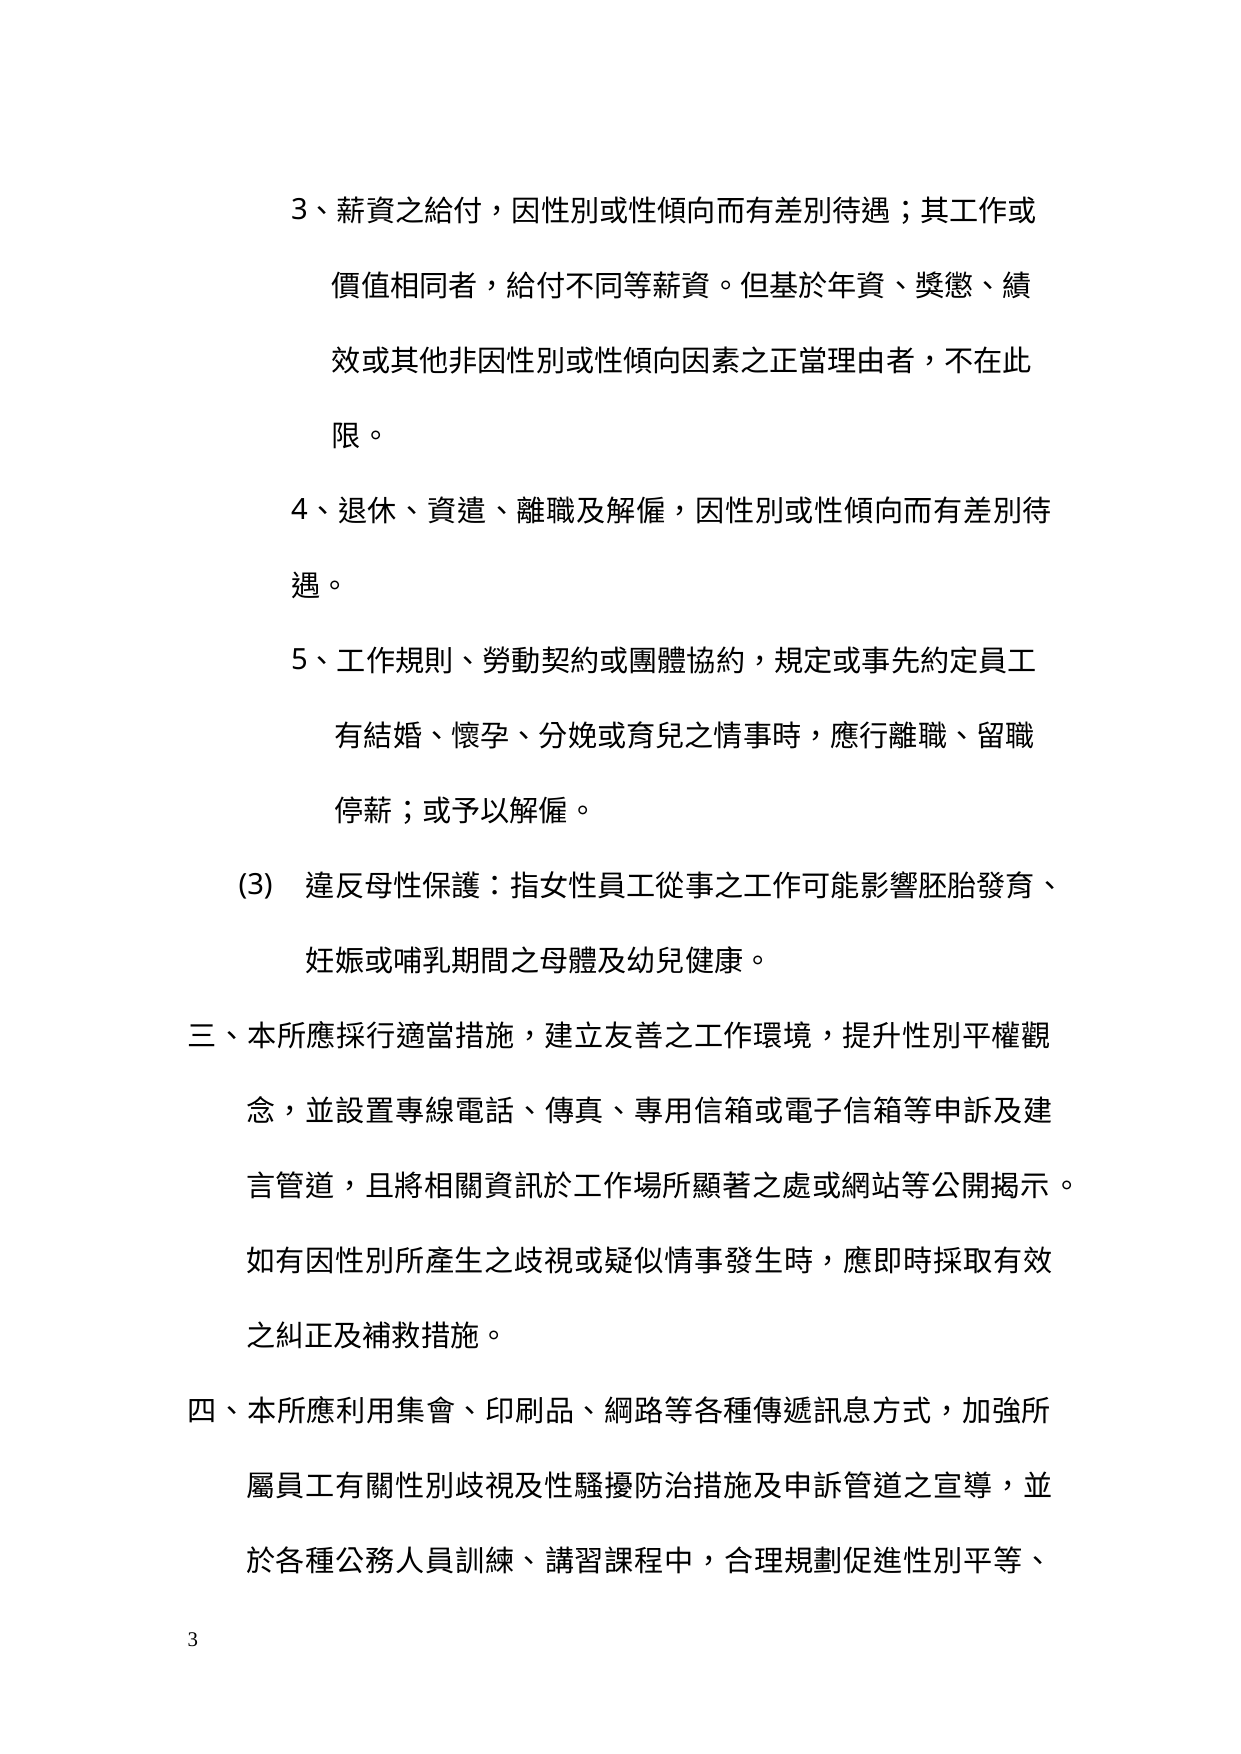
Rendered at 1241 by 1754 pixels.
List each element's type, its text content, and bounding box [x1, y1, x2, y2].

text 4、退休、資遣、離職及解僱，因性別或性傾向而有差別待遇。 [291, 464, 1053, 614]
text 5、工作規則、勞動契約或團體協約，規定或事先約定員工有結婚、懷孕、分娩或育兒之情事時，應行離職、留職停薪；或予以解僱。 [291, 614, 1053, 839]
text 3、薪資之給付，因性別或性傾向而有差別待遇；其工作或價值相同者，給付不同等薪資。但基於年資、獎懲、績效或其他非因性別或性傾向因素之正當理由者，不在此限。 [291, 164, 1053, 464]
text 四、本所應利用集會、印刷品、綱路等各種傳遞訊息方式，加強所屬員工有關性別歧視及性騷擾防治措施及申訴管道之宣導，並於各種公務人員訓練、講習課程中，合理規劃促進性別平等、 [187, 1364, 1053, 1589]
text 三、本所應採行適當措施，建立友善之工作環境，提升性別平權觀念，並設置專線電話、傳真、專用信箱或電子信箱等申訴及建言管道，且將相關資訊於工作場所顯著之處或網站等公開揭示。如有因性別所產生之歧視或疑似情事發生時，應即時採取有效之糾正及補救措施。 [187, 989, 1053, 1364]
list 違反母性保護：指女性員工從事之工作可能影響胚胎發育、妊娠或哺乳期間之母體及幼兒健康。 [238, 839, 1053, 989]
